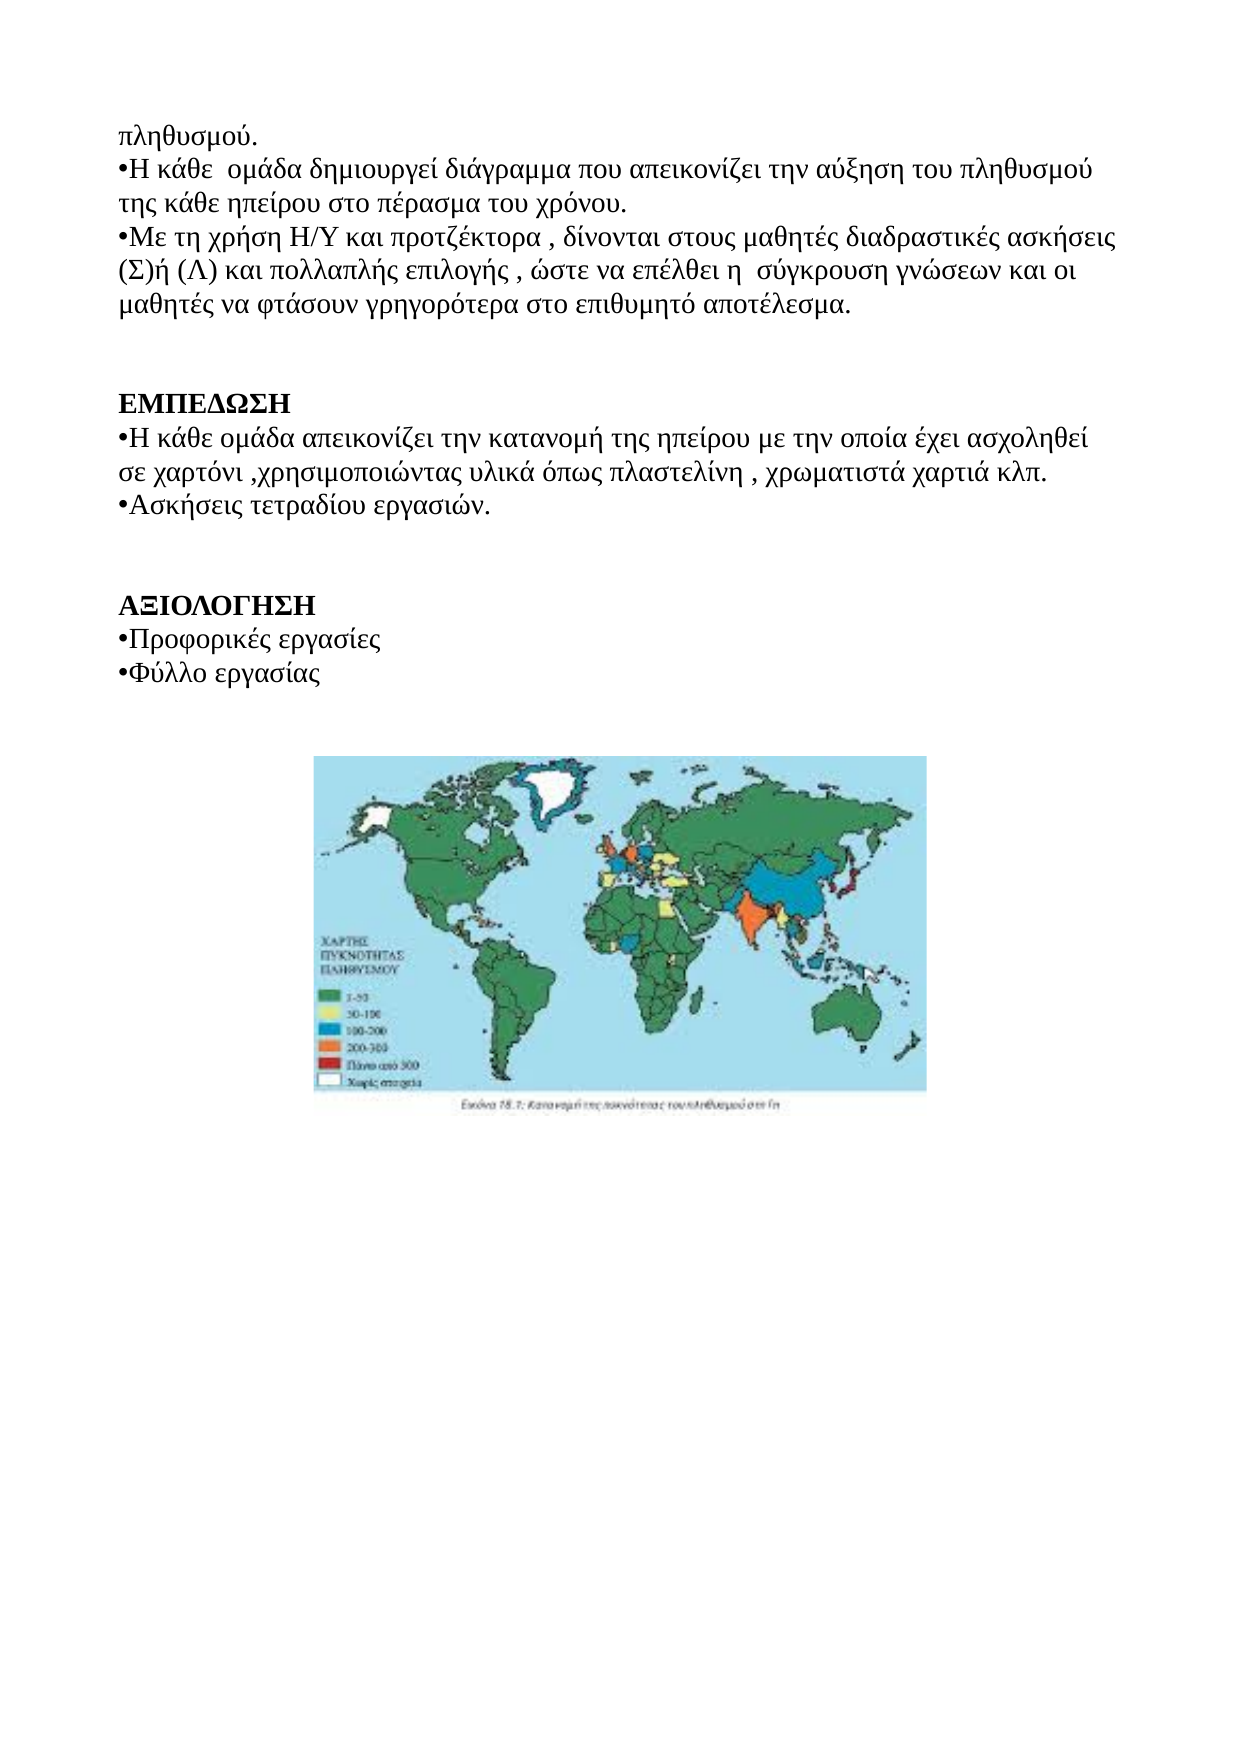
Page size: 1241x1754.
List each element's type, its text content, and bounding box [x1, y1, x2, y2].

list Η κάθε ομάδα δημιουργεί διάγραμμα που απεικονίζει την αύξηση του πληθυσμού της κάθε ηπείρου στο πέρασμα του χρόνου. [118, 152, 1122, 219]
list πληθυσμού. [118, 118, 1122, 152]
list Φύλλο εργασίας [118, 655, 1122, 689]
list Η κάθε ομάδα απεικονίζει την κατανομή της ηπείρου με την οποία έχει ασχοληθεί σε χαρτόνι ,χρησιμοποιώντας υλικά όπως πλαστελίνη , χρωματιστά χαρτιά κλπ. [118, 420, 1122, 487]
list Με τη χρήση Η/Υ και προτζέκτορα , δίνονται στους μαθητές διαδραστικές ασκήσεις (Σ)ή (Λ) και πολλαπλής επιλογής , ώστε να επέλθει η σύγκρουση γνώσεων και οι μαθητές να φτάσουν γρηγορότερα στο επιθυμητό αποτέλεσμα. [118, 219, 1122, 319]
list Προφορικές εργασίες [118, 622, 1122, 655]
text ΑΞΙΟΛΟΓΗΣΗ [118, 588, 1122, 622]
text ΕΜΠΕΔΩΣΗ [118, 387, 1122, 420]
list Ασκήσεις τετραδίου εργασιών. [118, 487, 1122, 521]
